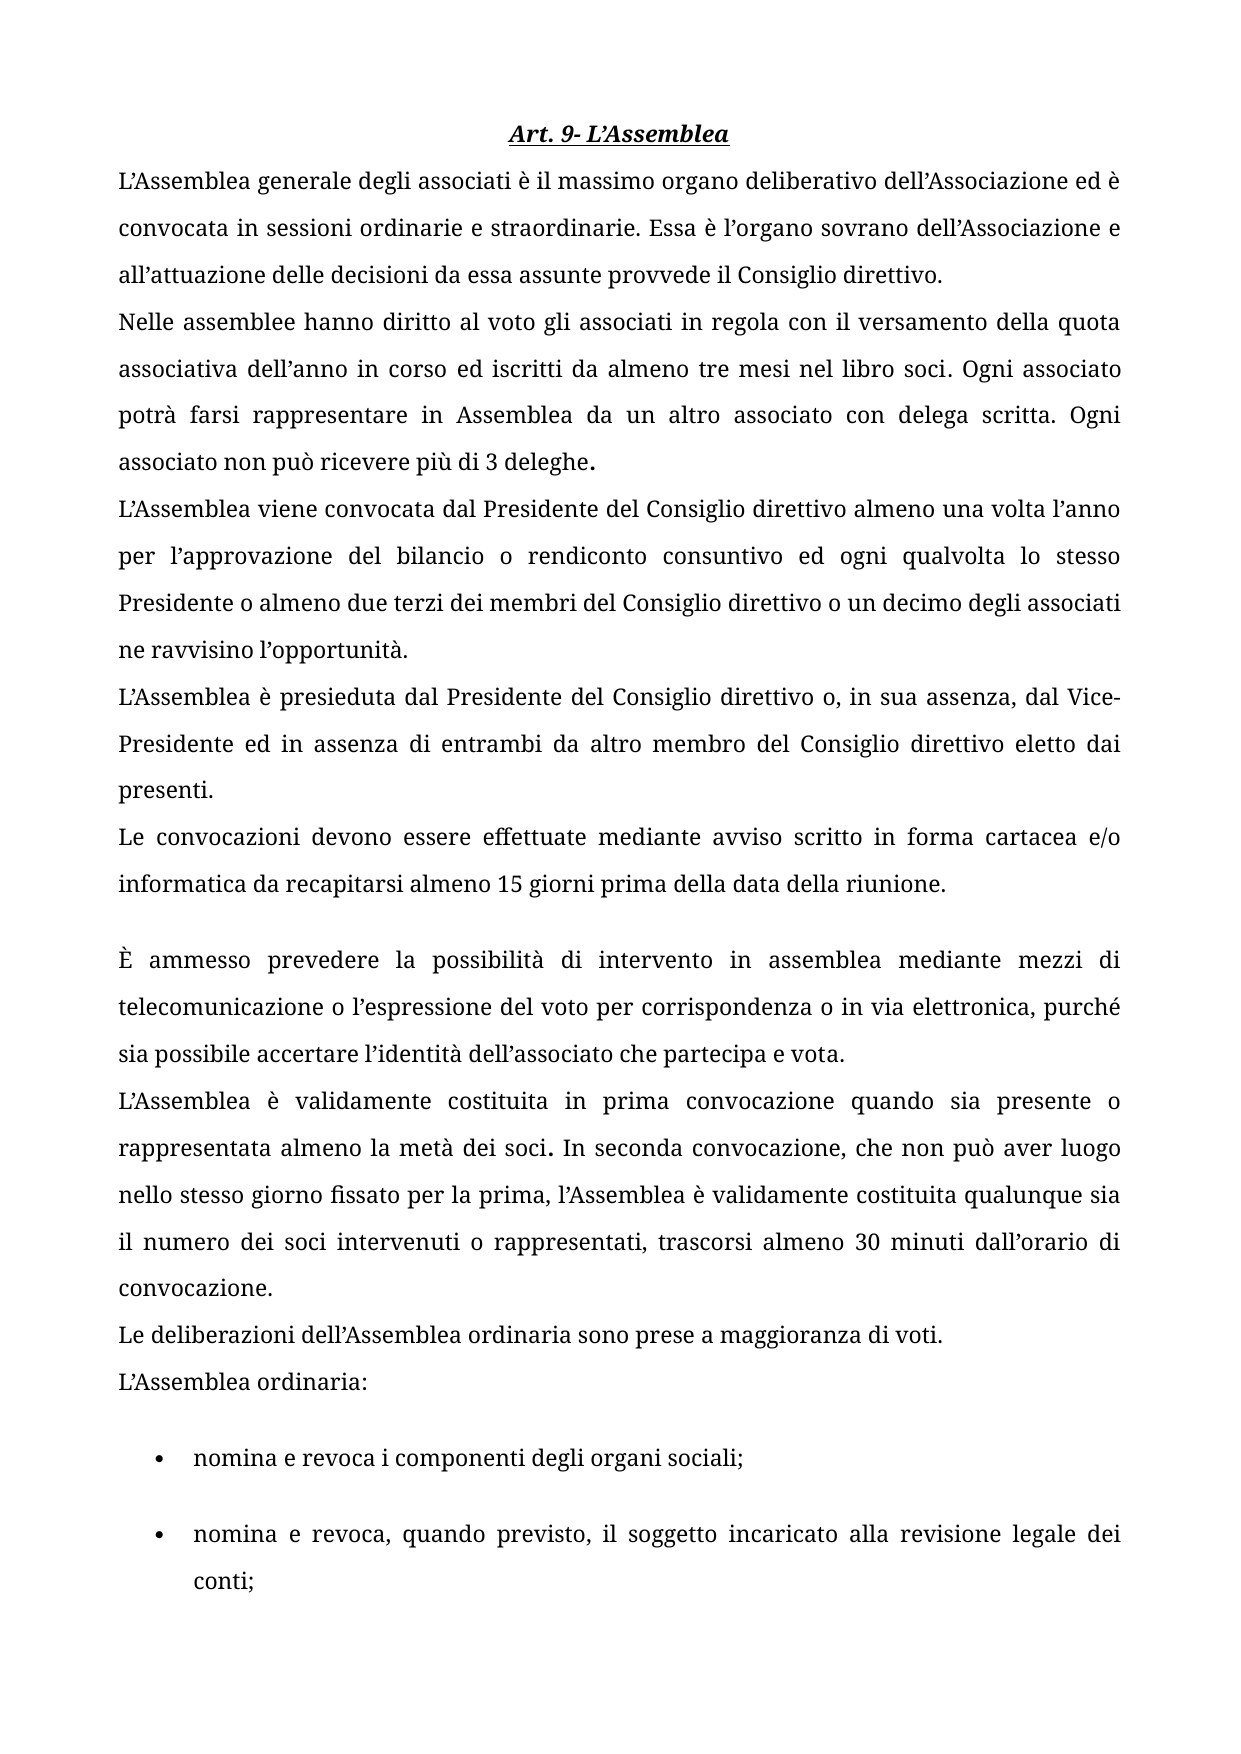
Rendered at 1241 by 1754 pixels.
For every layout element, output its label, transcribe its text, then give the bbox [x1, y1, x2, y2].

list nomina e revoca, quando previsto, il soggetto incaricato alla revisione legale dei conti; [156, 1518, 1122, 1596]
list Art. 9- L’Assemblea [118, 118, 1122, 149]
text L’Assemblea generale degli associati è il massimo organo deliberativo dell’Associazione ed è convocata in sessioni ordinarie e straordinarie. Essa è l’organo sovrano dell’Associazione e all’attuazione delle decisioni da essa assunte provvede il Consiglio direttivo. [118, 165, 1122, 290]
list nomina e revoca i componenti degli organi sociali; [156, 1442, 1122, 1473]
text L’Assemblea è validamente costituita in prima convocazione quando sia presente o rappresentata almeno la metà dei soci. In seconda convocazione, che non può aver luogo nello stesso giorno fissato per la prima, l’Assemblea è validamente costituita qualunque sia il numero dei soci intervenuti o rappresentati, trascorsi almeno 30 minuti dall’orario di convocazione. [118, 1085, 1122, 1303]
text Nelle assemblee hanno diritto al voto gli associati in regola con il versamento della quota associativa dell’anno in corso ed iscritti da almeno tre mesi nel libro soci. Ogni associato potrà farsi rappresentare in Assemblea da un altro associato con delega scritta. Ogni associato non può ricevere più di 3 deleghe. [118, 306, 1122, 477]
text L’Assemblea viene convocata dal Presidente del Consiglio direttivo almeno una volta l’anno per l’approvazione del bilancio o rendiconto consuntivo ed ogni qualvolta lo stesso Presidente o almeno due terzi dei membri del Consiglio direttivo o un decimo degli associati ne ravvisino l’opportunità. [118, 493, 1122, 665]
text È ammesso prevedere la possibilità di intervento in assemblea mediante mezzi di telecomunicazione o l’espressione del voto per corrispondenza o in via elettronica, purché sia possibile accertare l’identità dell’associato che partecipa e vota. [118, 944, 1122, 1069]
text L’Assemblea è presieduta dal Presidente del Consiglio direttivo o, in sua assenza, dal Vice-Presidente ed in assenza di entrambi da altro membro del Consiglio direttivo eletto dai presenti. [118, 681, 1122, 806]
text Le deliberazioni dell’Assemblea ordinaria sono prese a maggioranza di voti. [118, 1319, 1122, 1350]
text L’Assemblea ordinaria: [118, 1366, 1122, 1397]
text Le convocazioni devono essere effettuate mediante avviso scritto in forma cartacea e/o informatica da recapitarsi almeno 15 giorni prima della data della riunione. [118, 821, 1122, 899]
